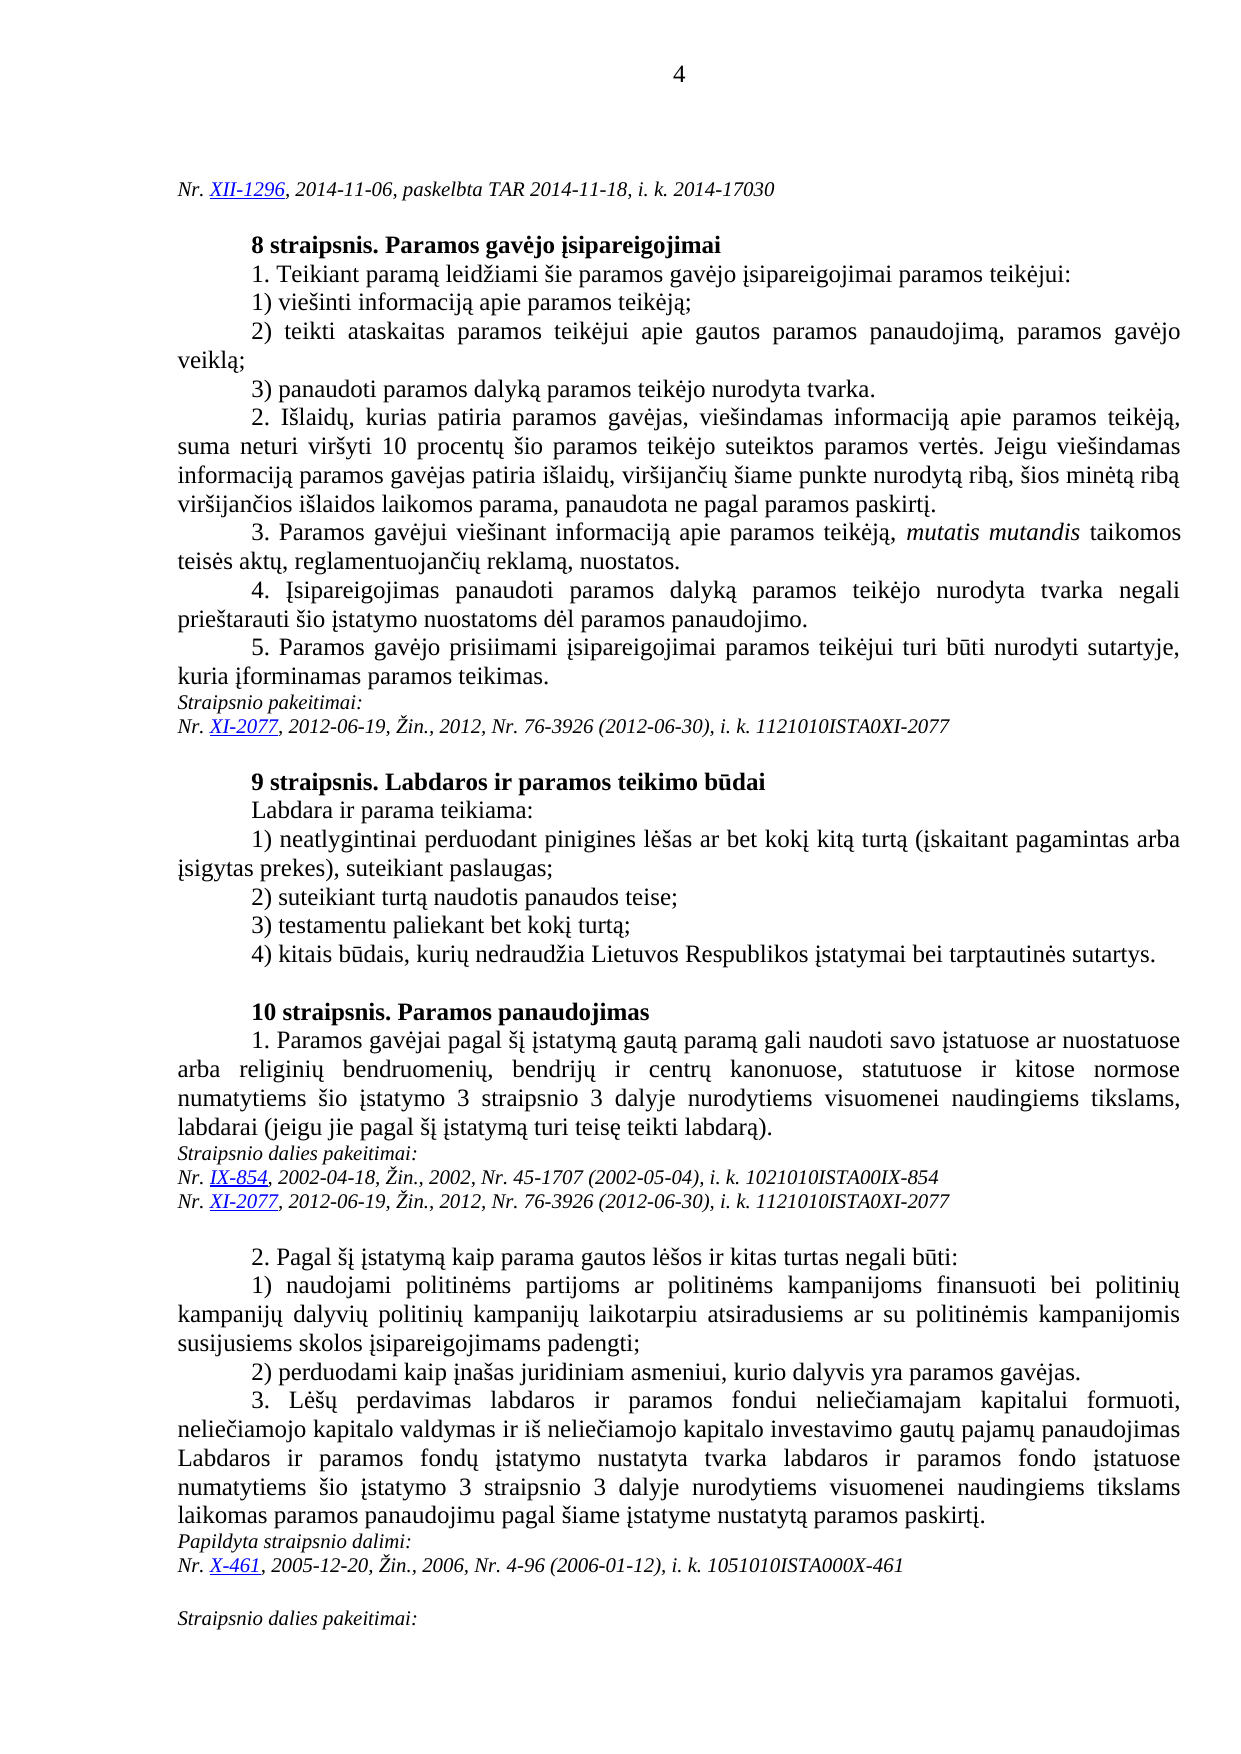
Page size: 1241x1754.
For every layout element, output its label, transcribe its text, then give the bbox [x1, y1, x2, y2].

text Nr. XI-2077, 2012-06-19, Žin., 2012, Nr. 76-3926 (2012-06-30), i. k. 1121010ISTA0XI-2077 [177, 1189, 1181, 1213]
text 4) kitais būdais, kurių nedraudžia Lietuvos Respublikos įstatymai bei tarptautinės sutartys. [177, 939, 1181, 968]
text Papildyta straipsnio dalimi: [177, 1529, 1181, 1553]
text 3. Lėšų perdavimas labdaros ir paramos fondui neliečiamajam kapitalui formuoti, neliečiamojo kapitalo valdymas ir iš neliečiamojo kapitalo investavimo gautų pajamų panaudojimas Labdaros ir paramos fondų įstatymo nustatyta tvarka labdaros ir paramos fondo įstatuose numatytiems šio įstatymo 3 straipsnio 3 dalyje nurodytiems visuomenei naudingiems tikslams laikomas paramos panaudojimu pagal šiame įstatyme nustatytą paramos paskirtį. [177, 1385, 1181, 1529]
text 2) teikti ataskaitas paramos teikėjui apie gautos paramos panaudojimą, paramos gavėjo veiklą; [177, 316, 1181, 374]
text Nr. IX-854, 2002-04-18, Žin., 2002, Nr. 45-1707 (2002-05-04), i. k. 1021010ISTA00IX-854 [177, 1165, 1181, 1189]
text 1) naudojami politinėms partijoms ar politinėms kampanijoms finansuoti bei politinių kampanijų dalyvių politinių kampanijų laikotarpiu atsiradusiems ar su politinėmis kampanijomis susijusiems skolos įsipareigojimams padengti; [177, 1270, 1181, 1357]
text Nr. XI-2077, 2012-06-19, Žin., 2012, Nr. 76-3926 (2012-06-30), i. k. 1121010ISTA0XI-2077 [177, 714, 1181, 738]
text 2) perduodami kaip įnašas juridiniam asmeniui, kurio dalyvis yra paramos gavėjas. [177, 1357, 1181, 1385]
text 8 straipsnis. Paramos gavėjo įsipareigojimai [177, 230, 1181, 259]
text 1. Teikiant paramą leidžiami šie paramos gavėjo įsipareigojimai paramos teikėjui: [177, 259, 1181, 287]
text 1. Paramos gavėjai pagal šį įstatymą gautą paramą gali naudoti savo įstatuose ar nuostatuose arba religinių bendruomenių, bendrijų ir centrų kanonuose, statutuose ir kitose normose numatytiems šio įstatymo 3 straipsnio 3 dalyje nurodytiems visuomenei naudingiems tikslams, labdarai (jeigu jie pagal šį įstatymą turi teisę teikti labdarą). [177, 1026, 1181, 1141]
text 1) viešinti informaciją apie paramos teikėją; [177, 287, 1181, 316]
text 2. Išlaidų, kurias patiria paramos gavėjas, viešindamas informaciją apie paramos teikėją, suma neturi viršyti 10 procentų šio paramos teikėjo suteiktos paramos vertės. Jeigu viešindamas informaciją paramos gavėjas patiria išlaidų, viršijančių šiame punkte nurodytą ribą, šios minėtą ribą viršijančios išlaidos laikomos parama, panaudota ne pagal paramos paskirtį. [177, 402, 1181, 517]
text Straipsnio dalies pakeitimai: [177, 1141, 1181, 1165]
text Straipsnio pakeitimai: [177, 690, 1181, 714]
text 10 straipsnis. Paramos panaudojimas [177, 997, 1181, 1026]
text Labdara ir parama teikiama: [177, 796, 1181, 824]
text 2. Pagal šį įstatymą kaip parama gautos lėšos ir kitas turtas negali būti: [177, 1242, 1181, 1270]
text 9 straipsnis. Labdaros ir paramos teikimo būdai [177, 767, 1181, 796]
text 1) neatlygintinai perduodant pinigines lėšas ar bet kokį kitą turtą (įskaitant pagamintas arba įsigytas prekes), suteikiant paslaugas; [177, 824, 1181, 882]
text Straipsnio dalies pakeitimai: [177, 1606, 1181, 1630]
text Nr. X-461, 2005-12-20, Žin., 2006, Nr. 4-96 (2006-01-12), i. k. 1051010ISTA000X-461 [177, 1553, 1181, 1577]
text 4. Įsipareigojimas panaudoti paramos dalyką paramos teikėjo nurodyta tvarka negali prieštarauti šio įstatymo nuostatoms dėl paramos panaudojimo. [177, 575, 1181, 632]
text 3. Paramos gavėjui viešinant informaciją apie paramos teikėją, mutatis mutandis taikomos teisės aktų, reglamentuojančių reklamą, nuostatos. [177, 517, 1181, 575]
text 3) testamentu paliekant bet kokį turtą; [177, 911, 1181, 939]
text 5. Paramos gavėjo prisiimami įsipareigojimai paramos teikėjui turi būti nurodyti sutartyje, kuria įforminamas paramos teikimas. [177, 632, 1181, 690]
text 2) suteikiant turtą naudotis panaudos teise; [177, 882, 1181, 911]
text Nr. XII-1296, 2014-11-06, paskelbta TAR 2014-11-18, i. k. 2014-17030 [177, 177, 1181, 201]
text 3) panaudoti paramos dalyką paramos teikėjo nurodyta tvarka. [177, 374, 1181, 402]
